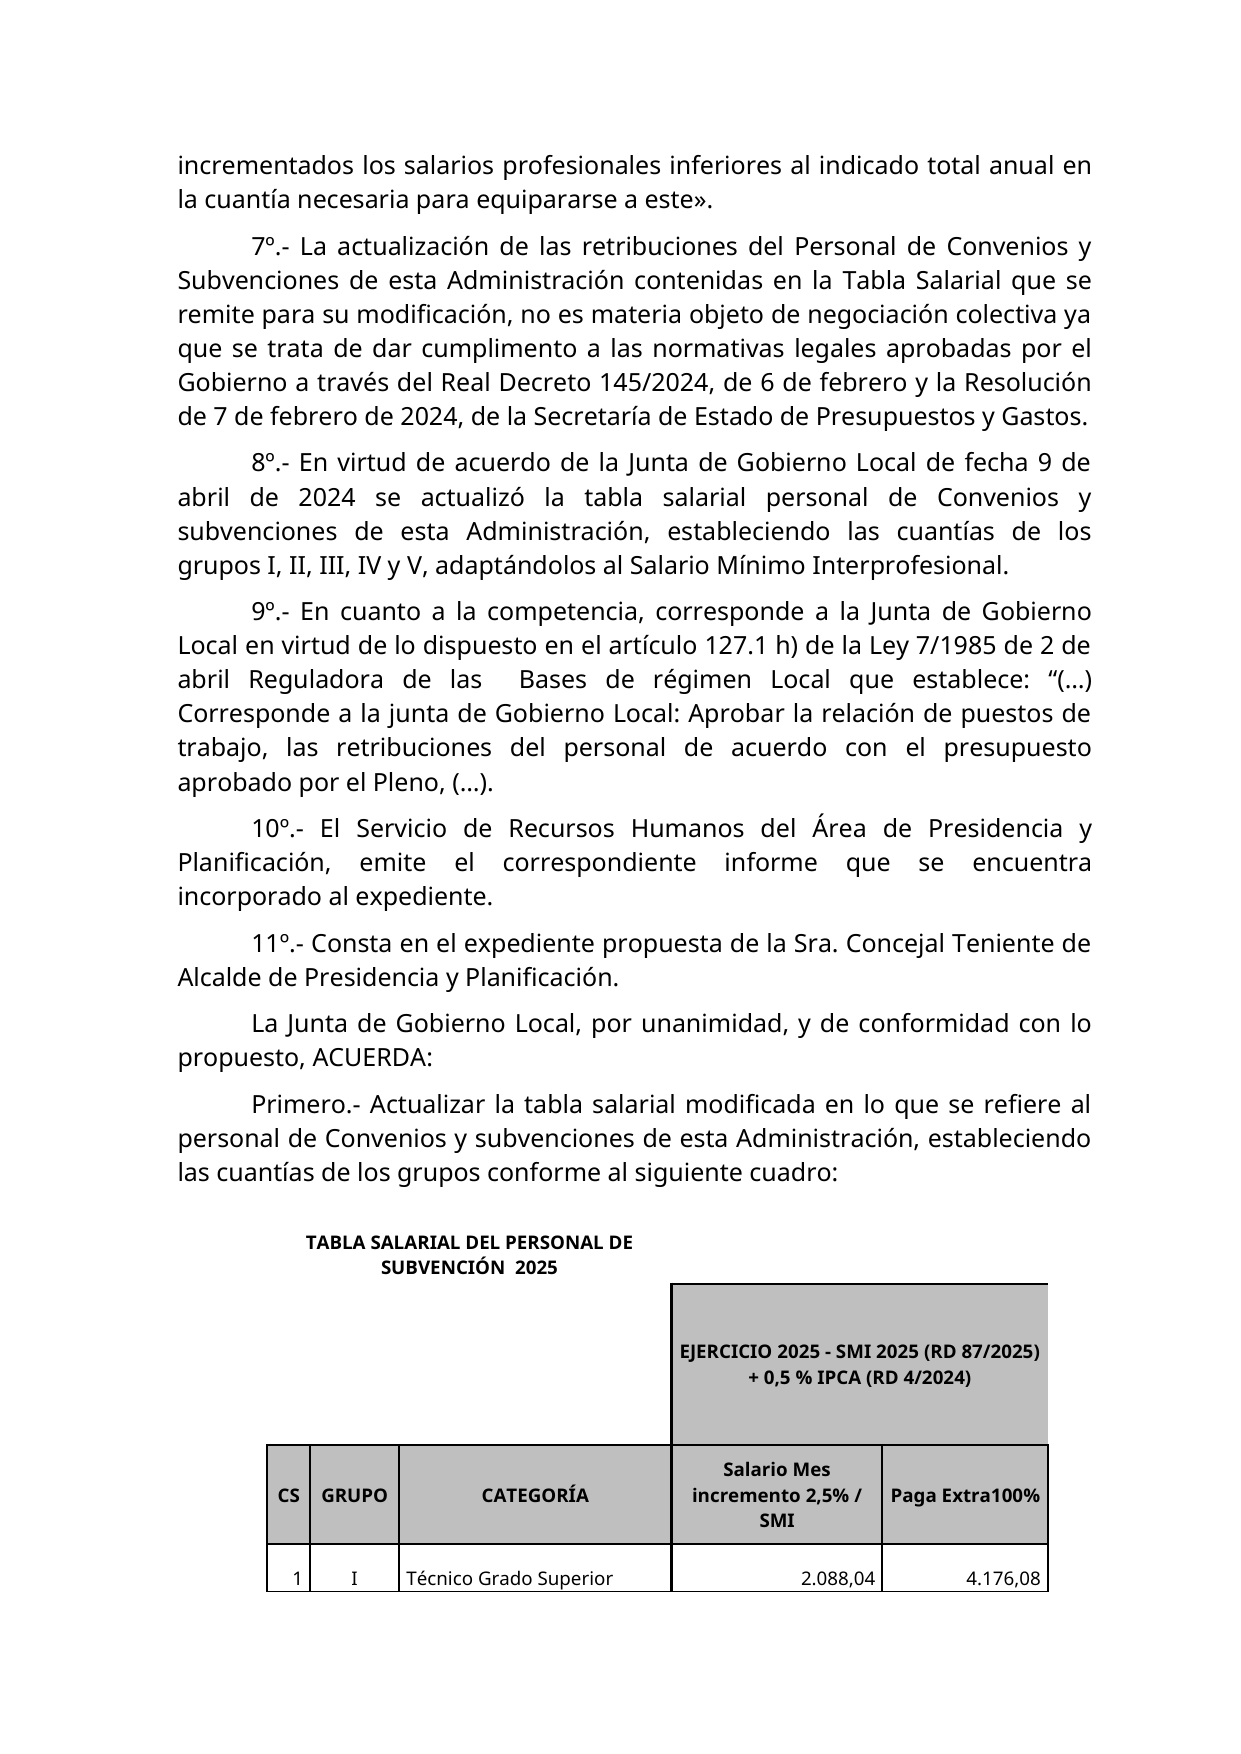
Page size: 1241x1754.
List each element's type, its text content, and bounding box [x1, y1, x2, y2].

text Primero.- Actualizar la tabla salarial modificada en lo que se refiere al personal de Convenios y subvenciones de esta Administración, estableciendo las cuantías de los grupos conforme al siguiente cuadro: [177, 1087, 1093, 1189]
table_cell 1 [268, 1545, 309, 1591]
text 10º.- El Servicio de Recursos Humanos del Área de Presidencia y Planificación, emite el correspondiente informe que se encuentra incorporado al expediente. [177, 811, 1093, 913]
table_cell Técnico Grado Superior [400, 1545, 670, 1591]
table_header TABLA SALARIAL DEL PERSONAL DE SUBVENCIÓN 2025 [267, 1201, 671, 1283]
table_cell [1049, 1496, 1063, 1543]
table_cell 2.088,04 [673, 1545, 881, 1591]
text 11º.- Consta en el expediente propuesta de la Sra. Concejal Teniente de Alcalde de Presidencia y Planificación. [177, 925, 1093, 993]
text 8º.- En virtud de acuerdo de la Junta de Gobierno Local de fecha 9 de abril de 2024 se actualizó la tabla salarial personal de Convenios y subvenciones de esta Administración, estableciendo las cuantías de los grupos I, II, III, IV y V, adaptándolos al Salario Mínimo Interprofesional. [177, 445, 1093, 581]
table_cell [267, 1283, 310, 1444]
table_cell CATEGORÍA [400, 1446, 670, 1543]
table_cell EJERCICIO 2025 - SMI 2025 (RD 87/2025) + 0,5 % IPCA (RD 4/2024) [673, 1285, 1048, 1444]
table_cell [1048, 1283, 1063, 1444]
text La Junta de Gobierno Local, por unanimidad, y de conformidad con lo propuesto, ACUERDA: [177, 1006, 1093, 1074]
table_cell I [311, 1545, 398, 1591]
table_cell Paga Extra100% [883, 1446, 1047, 1543]
table_cell CS [268, 1446, 309, 1543]
text 7º.- La actualización de las retribuciones del Personal de Convenios y Subvenciones de esta Administración contenidas en la Tabla Salarial que se remite para su modificación, no es materia objeto de negociación colectiva ya que se trata de dar cumplimento a las normativas legales aprobadas por el Gobierno a través del Real Decreto 145/2024, de 6 de febrero y la Resolución de 7 de febrero de 2024, de la Secretaría de Estado de Presupuestos y Gastos. [177, 228, 1093, 433]
table_cell [1049, 1444, 1063, 1496]
table_cell [310, 1283, 399, 1444]
table_cell [399, 1283, 670, 1444]
table_cell [1049, 1543, 1063, 1591]
table_cell Salario Mes incremento 2,5% / SMI [673, 1446, 881, 1543]
table_header [671, 1201, 882, 1283]
table_header [882, 1201, 1048, 1283]
text incrementados los salarios profesionales inferiores al indicado total anual en la cuantía necesaria para equipararse a este». [177, 148, 1093, 216]
table_cell GRUPO [311, 1446, 398, 1543]
text 9º.- En cuanto a la competencia, corresponde a la Junta de Gobierno Local en virtud de lo dispuesto en el artículo 127.1 h) de la Ley 7/1985 de 2 de abril Reguladora de las Bases de régimen Local que establece: “(…) Corresponde a la junta de Gobierno Local: Aprobar la relación de puestos de trabajo, las retribuciones del personal de acuerdo con el presupuesto aprobado por el Pleno, (…). [177, 594, 1093, 798]
table_header [1048, 1201, 1063, 1283]
table_cell 4.176,08 [883, 1545, 1047, 1591]
